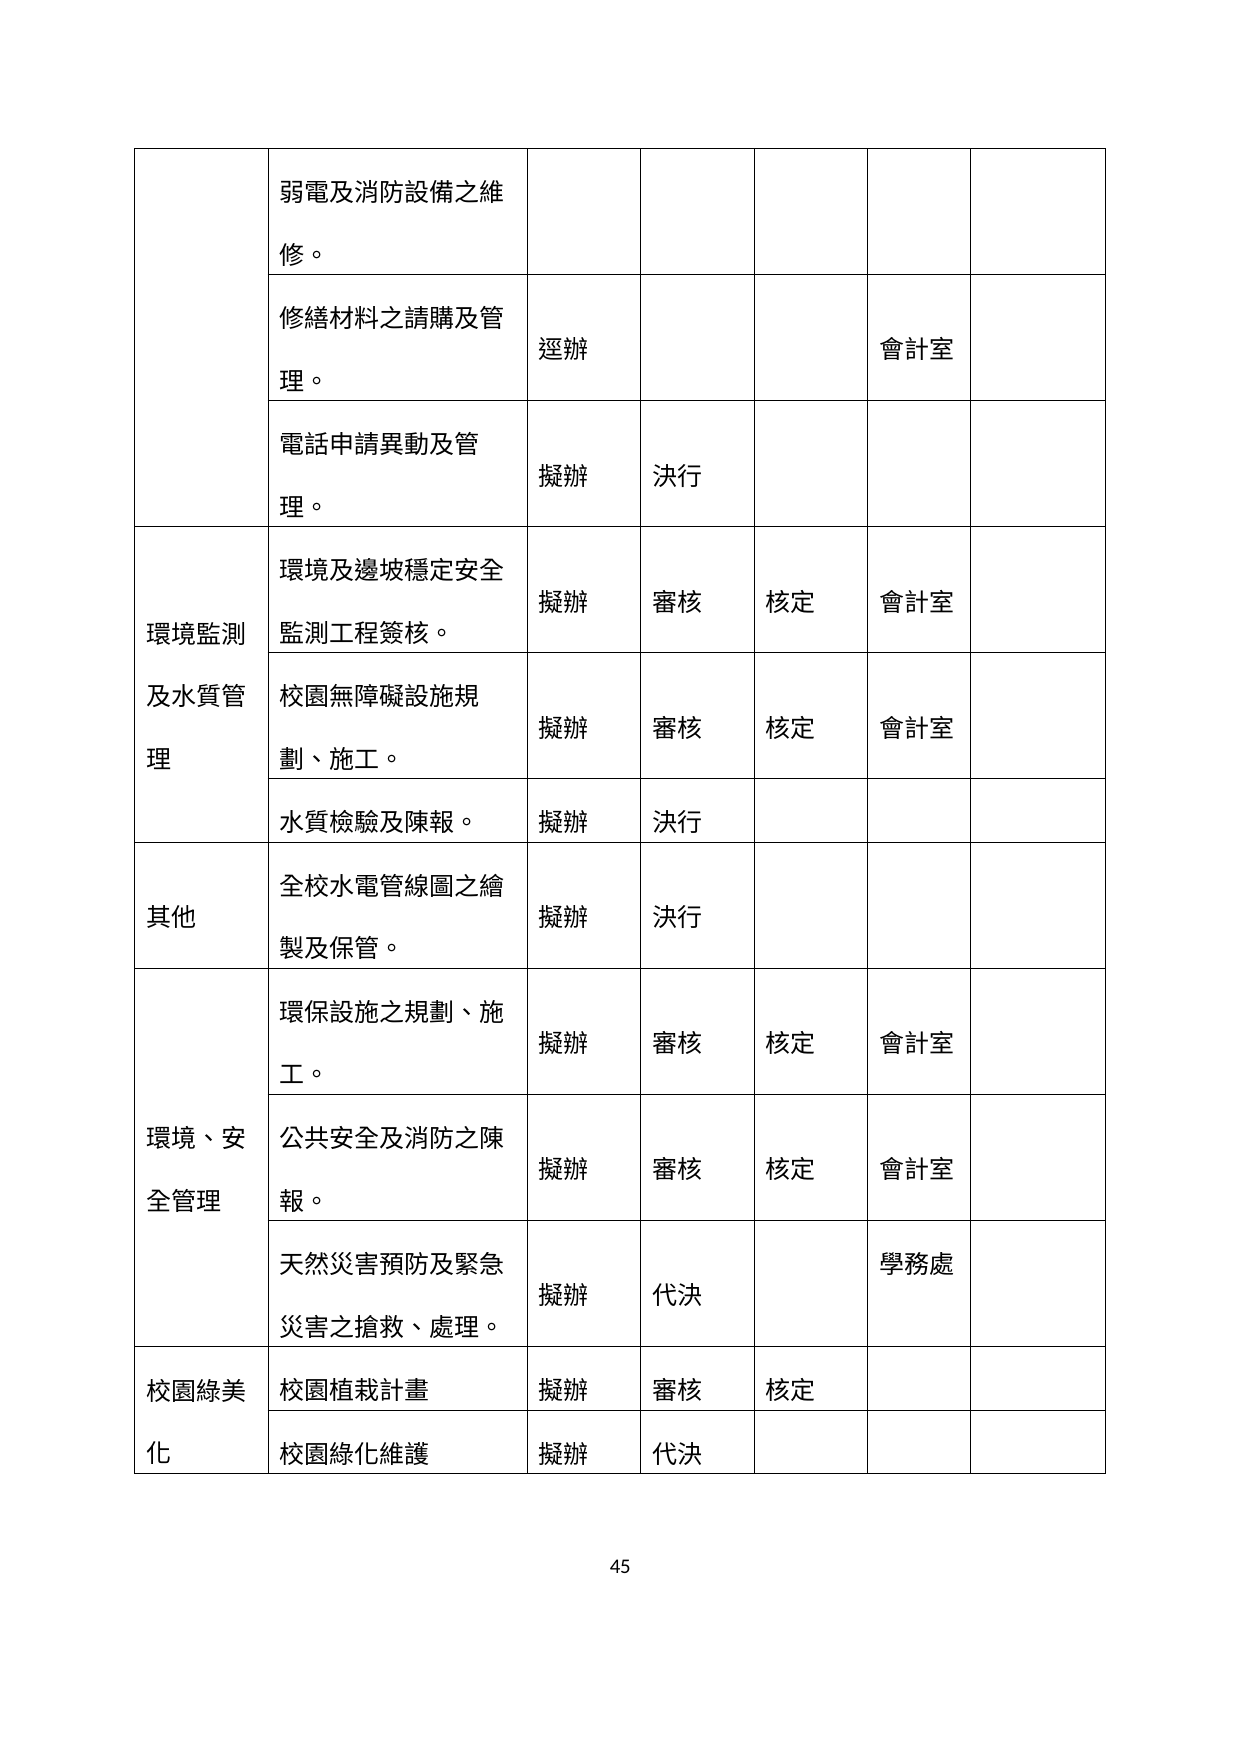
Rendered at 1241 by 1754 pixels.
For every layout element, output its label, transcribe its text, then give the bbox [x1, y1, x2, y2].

table_cell 會計室 [868, 653, 970, 778]
table_cell 審核 [641, 527, 754, 652]
table_cell 會計室 [868, 527, 970, 652]
table_cell 其他 [135, 843, 268, 968]
table_cell 擬辦 [528, 1095, 640, 1220]
table_cell [971, 149, 1105, 274]
table_cell 逕辦 [528, 275, 640, 400]
table_cell [971, 969, 1105, 1094]
table_cell 擬辦 [528, 969, 640, 1094]
table_cell 擬辦 [528, 843, 640, 968]
table_cell [868, 401, 970, 526]
table_cell 審核 [641, 1095, 754, 1220]
table_cell [641, 149, 754, 274]
table_cell [971, 1221, 1105, 1346]
table_cell [971, 653, 1105, 778]
table_cell 校園綠化維護 [269, 1411, 527, 1473]
table_cell 環境、安全管理 [135, 969, 268, 1346]
table_cell [528, 149, 640, 274]
table_cell [868, 1411, 970, 1473]
table_cell [641, 275, 754, 400]
table_cell 環境監測及水質管理 [135, 527, 268, 842]
table_cell 代決 [641, 1221, 754, 1346]
table_cell 擬辦 [528, 653, 640, 778]
table_cell 會計室 [868, 275, 970, 400]
table_cell 核定 [755, 1095, 867, 1220]
table_cell 擬辦 [528, 779, 640, 842]
table_cell 擬辦 [528, 401, 640, 526]
table_cell [971, 401, 1105, 526]
table_cell [755, 843, 867, 968]
table_cell 水質檢驗及陳報。 [269, 779, 527, 842]
table_cell 核定 [755, 527, 867, 652]
table_cell [971, 843, 1105, 968]
table_cell [971, 1347, 1105, 1409]
table_cell 校園綠美化 [135, 1347, 268, 1473]
table_cell 修繕材料之請購及管理。 [269, 275, 527, 400]
table_cell [971, 275, 1105, 400]
table_cell [971, 1411, 1105, 1473]
table_cell 審核 [641, 653, 754, 778]
table_cell 決行 [641, 401, 754, 526]
table_cell 環境及邊坡穩定安全監測工程簽核。 [269, 527, 527, 652]
table_cell 代決 [641, 1411, 754, 1473]
table_cell [971, 779, 1105, 842]
table_cell [971, 1095, 1105, 1220]
table_cell [755, 1221, 867, 1346]
table_cell 會計室 [868, 1095, 970, 1220]
table_cell 公共安全及消防之陳報。 [269, 1095, 527, 1220]
table_cell 核定 [755, 653, 867, 778]
table_cell [868, 1347, 970, 1409]
table_cell 環保設施之規劃、施工。 [269, 969, 527, 1094]
table_cell [868, 843, 970, 968]
table_cell [755, 149, 867, 274]
table_cell 擬辦 [528, 1221, 640, 1346]
table_cell 天然災害預防及緊急災害之搶救、處理。 [269, 1221, 527, 1346]
table_cell 擬辦 [528, 1347, 640, 1409]
table_cell [868, 779, 970, 842]
table_cell [755, 1411, 867, 1473]
table_cell 擬辦 [528, 1411, 640, 1473]
table_cell [755, 275, 867, 400]
table_cell 弱電及消防設備之維修。 [269, 149, 527, 274]
table_cell 擬辦 [528, 527, 640, 652]
table_cell 審核 [641, 969, 754, 1094]
table_cell 校園無障礙設施規劃、施工。 [269, 653, 527, 778]
table_cell 核定 [755, 969, 867, 1094]
table_cell [755, 401, 867, 526]
table_cell [971, 527, 1105, 652]
table_cell 電話申請異動及管理。 [269, 401, 527, 526]
table_cell 決行 [641, 779, 754, 842]
table_cell 決行 [641, 843, 754, 968]
table_cell [868, 149, 970, 274]
table_cell [755, 779, 867, 842]
table_cell 核定 [755, 1347, 867, 1409]
table_cell 審核 [641, 1347, 754, 1409]
table_cell 會計室 [868, 969, 970, 1094]
table_cell 學務處 [868, 1221, 970, 1346]
table_cell 全校水電管線圖之繪製及保管。 [269, 843, 527, 968]
table_cell 校園植栽計畫 [269, 1347, 527, 1409]
table_cell [135, 149, 268, 526]
